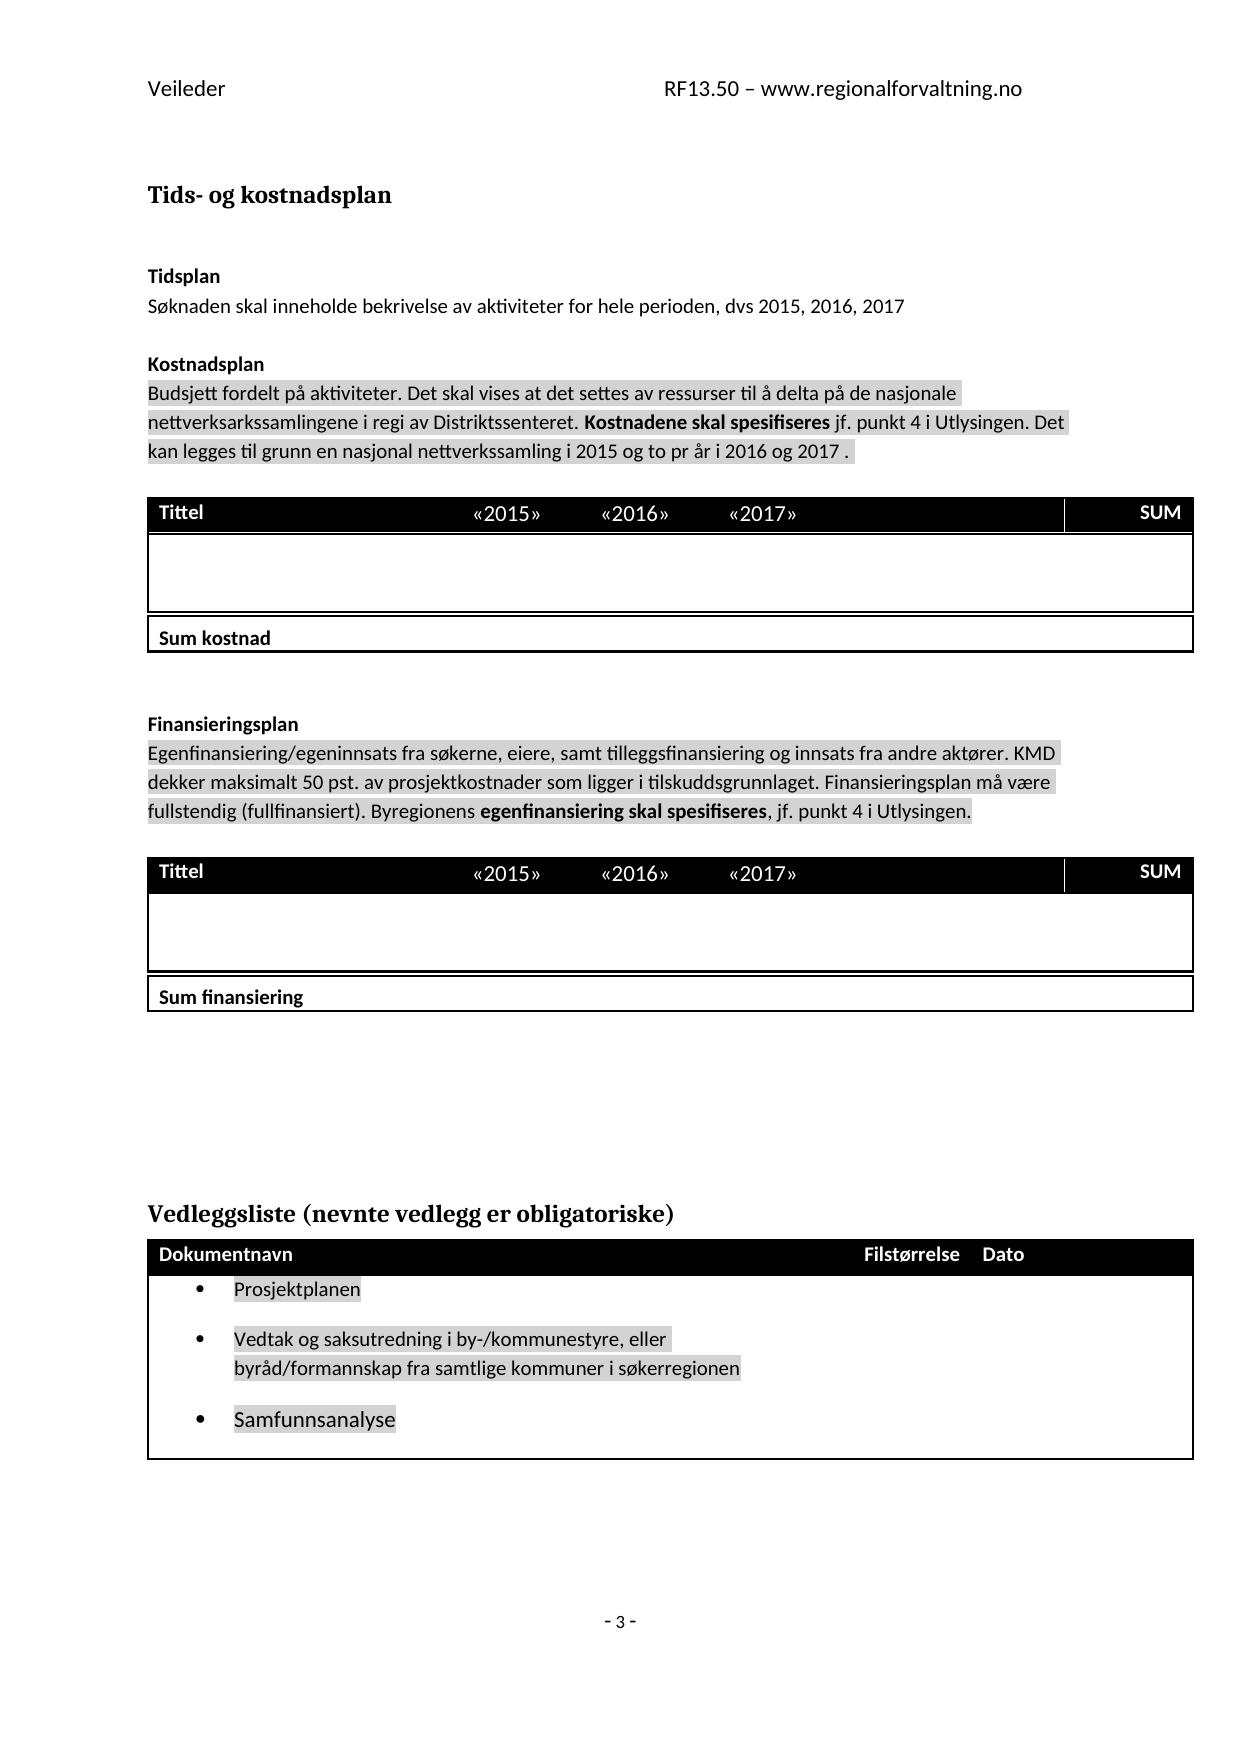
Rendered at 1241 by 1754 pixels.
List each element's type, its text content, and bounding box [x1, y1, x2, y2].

table_header Sum finansiering [149, 977, 425, 1010]
text Finansieringsplan [148, 682, 1092, 736]
text Tids- og kostnadsplan [148, 148, 1092, 209]
table_header [937, 859, 1064, 892]
table_cell [779, 1276, 971, 1458]
table_cell [425, 894, 553, 970]
table_header [809, 499, 937, 532]
table_cell [937, 894, 1064, 970]
table_header Filstørrelse [779, 1241, 971, 1274]
table_header [937, 977, 1064, 1010]
table_cell [937, 535, 1064, 611]
table_header «2017» [681, 499, 809, 532]
table_header [937, 499, 1064, 532]
table_header [425, 977, 553, 1010]
table_header [681, 617, 809, 650]
table_header [937, 617, 1064, 650]
table_header Dato [971, 1241, 1192, 1274]
table_header «2015» [425, 859, 553, 892]
text Tidsplan Søknaden skal inneholde bekrivelse av aktiviteter for hele perioden, dvs 2015, 2016, 2017 Kostnadsplan [148, 234, 1092, 377]
table_header «2016» [553, 859, 681, 892]
table_header Dokumentnavn [149, 1241, 779, 1274]
table_cell [1065, 894, 1192, 970]
table_cell Prosjektplanen Vedtak og saksutredning i by-/kommunestyre, eller byråd/formannskap fra samtlige kommuner i søkerregionen Samfunnsanalyse [149, 1276, 779, 1458]
table_cell [971, 1276, 1192, 1458]
table_header Tittel [149, 859, 425, 892]
table_header [1065, 977, 1192, 1010]
table_header «2016» [553, 499, 681, 532]
table_header SUM [1065, 499, 1192, 532]
table_cell [553, 535, 681, 611]
table_cell [553, 894, 681, 970]
table_header [553, 977, 681, 1010]
text Egenfinansiering/egeninnsats fra søkerne, eiere, samt tilleggsfinansiering og innsats fra andre aktører. KMD dekker maksimalt 50 pst. av prosjektkostnader som ligger i tilskuddsgrunnlaget. Finansieringsplan må være fullstendig (fullfinansiert). Byregionens egenfinansiering skal spesifiseres, jf. punkt 4 i Utlysingen. [148, 740, 1092, 824]
table_header [1065, 617, 1192, 650]
table_header Sum kostnad [149, 617, 425, 650]
table_header [553, 617, 681, 650]
text Budsjett fordelt på aktiviteter. Det skal vises at det settes av ressurser til å delta på de nasjonale nettverksarkssamlingene i regi av Distriktssenteret. Kostnadene skal spesifiseres jf. punkt 4 i Utlysingen. Det kan legges til grunn en nasjonal nettverkssamling i 2015 og to pr år i 2016 og 2017 . [148, 380, 1092, 464]
text Vedleggsliste (nevnte vedlegg er obligatoriske) [148, 1166, 1092, 1228]
table_cell [149, 894, 425, 970]
table_header [425, 617, 553, 650]
table_cell [809, 894, 937, 970]
table_cell [681, 894, 809, 970]
table_cell [425, 535, 553, 611]
table_header [809, 859, 937, 892]
table_header «2015» [425, 499, 553, 532]
table_header Tittel [149, 499, 425, 532]
table_cell [809, 535, 937, 611]
table_cell [681, 535, 809, 611]
table_cell [149, 535, 425, 611]
table_cell [1065, 535, 1192, 611]
table_header «2017» [681, 859, 809, 892]
table_header [681, 977, 809, 1010]
table_header SUM [1065, 859, 1192, 892]
table_header [809, 977, 937, 1010]
table_header [809, 617, 937, 650]
